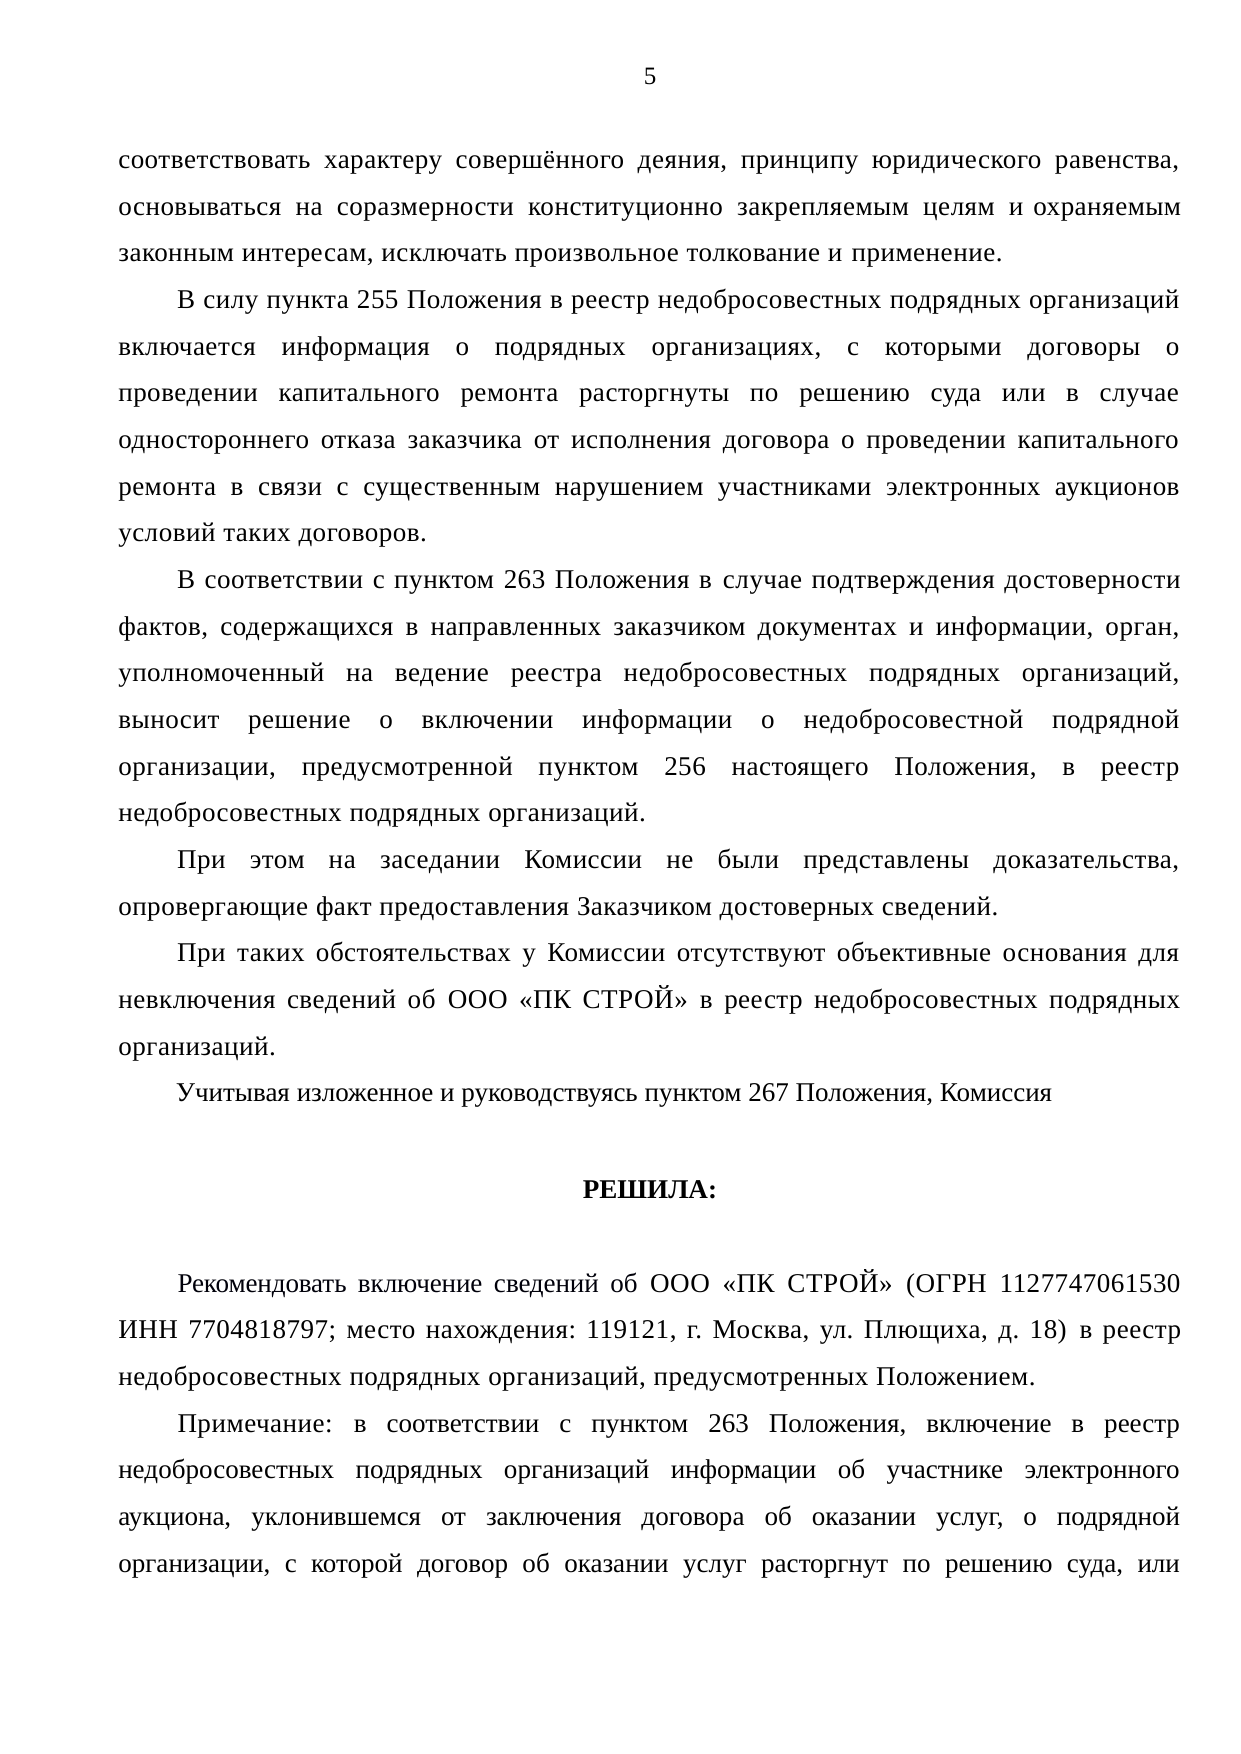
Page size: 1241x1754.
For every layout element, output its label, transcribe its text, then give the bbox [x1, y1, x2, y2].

text Рекомендовать включение сведений об ООО «ПК СТРОЙ» (ОГРН 1127747061530 ИНН 7704818797; место нахождения: 119121, г. Москва, ул. Плющиха, д. 18) в реестр недобросовестных подрядных организаций, предусмотренных Положением. [118, 1267, 1181, 1391]
text Примечание: в соответствии с пунктом 263 Положения, включение в реестр недобросовестных подрядных организаций информации об участнике электронного аукциона, уклонившемся от заключения договора об оказании услуг, о подрядной организации, с которой договор об оказании услуг расторгнут по решению суда, или [118, 1407, 1181, 1578]
text В силу пункта 255 Положения в реестр недобросовестных подрядных организаций включается информация о подрядных организациях, с которыми договоры о проведении капитального ремонта расторгнуты по решению суда или в случае одностороннего отказа заказчика от исполнения договора о проведении капитального ремонта в связи с существенным нарушением участниками электронных аукционов условий таких договоров. [118, 283, 1181, 547]
text Учитывая изложенное и руководствуясь пунктом 267 Положения, Комиссия [118, 1076, 1181, 1107]
text При таких обстоятельствах у Комиссии отсутствуют объективные основания для невключения сведений об ООО «ПК СТРОЙ» в реестр недобросовестных подрядных организаций. [118, 936, 1181, 1061]
text РЕШИЛА: [118, 1173, 1181, 1204]
text При этом на заседании Комиссии не были представлены доказательства, опровергающие факт предоставления Заказчиком достоверных сведений. [118, 843, 1181, 921]
text соответствовать характеру совершённого деяния, принципу юридического равенства, основываться на соразмерности конституционно закрепляемым целям и охраняемым законным интересам, исключать произвольное толкование и применение. [118, 143, 1181, 267]
text В соответствии с пунктом 263 Положения в случае подтверждения достоверности фактов, содержащихся в направленных заказчиком документах и информации, орган, уполномоченный на ведение реестра недобросовестных подрядных организаций, выносит решение о включении информации о недобросовестной подрядной организации, предусмотренной пунктом 256 настоящего Положения, в реестр недобросовестных подрядных организаций. [118, 563, 1181, 827]
